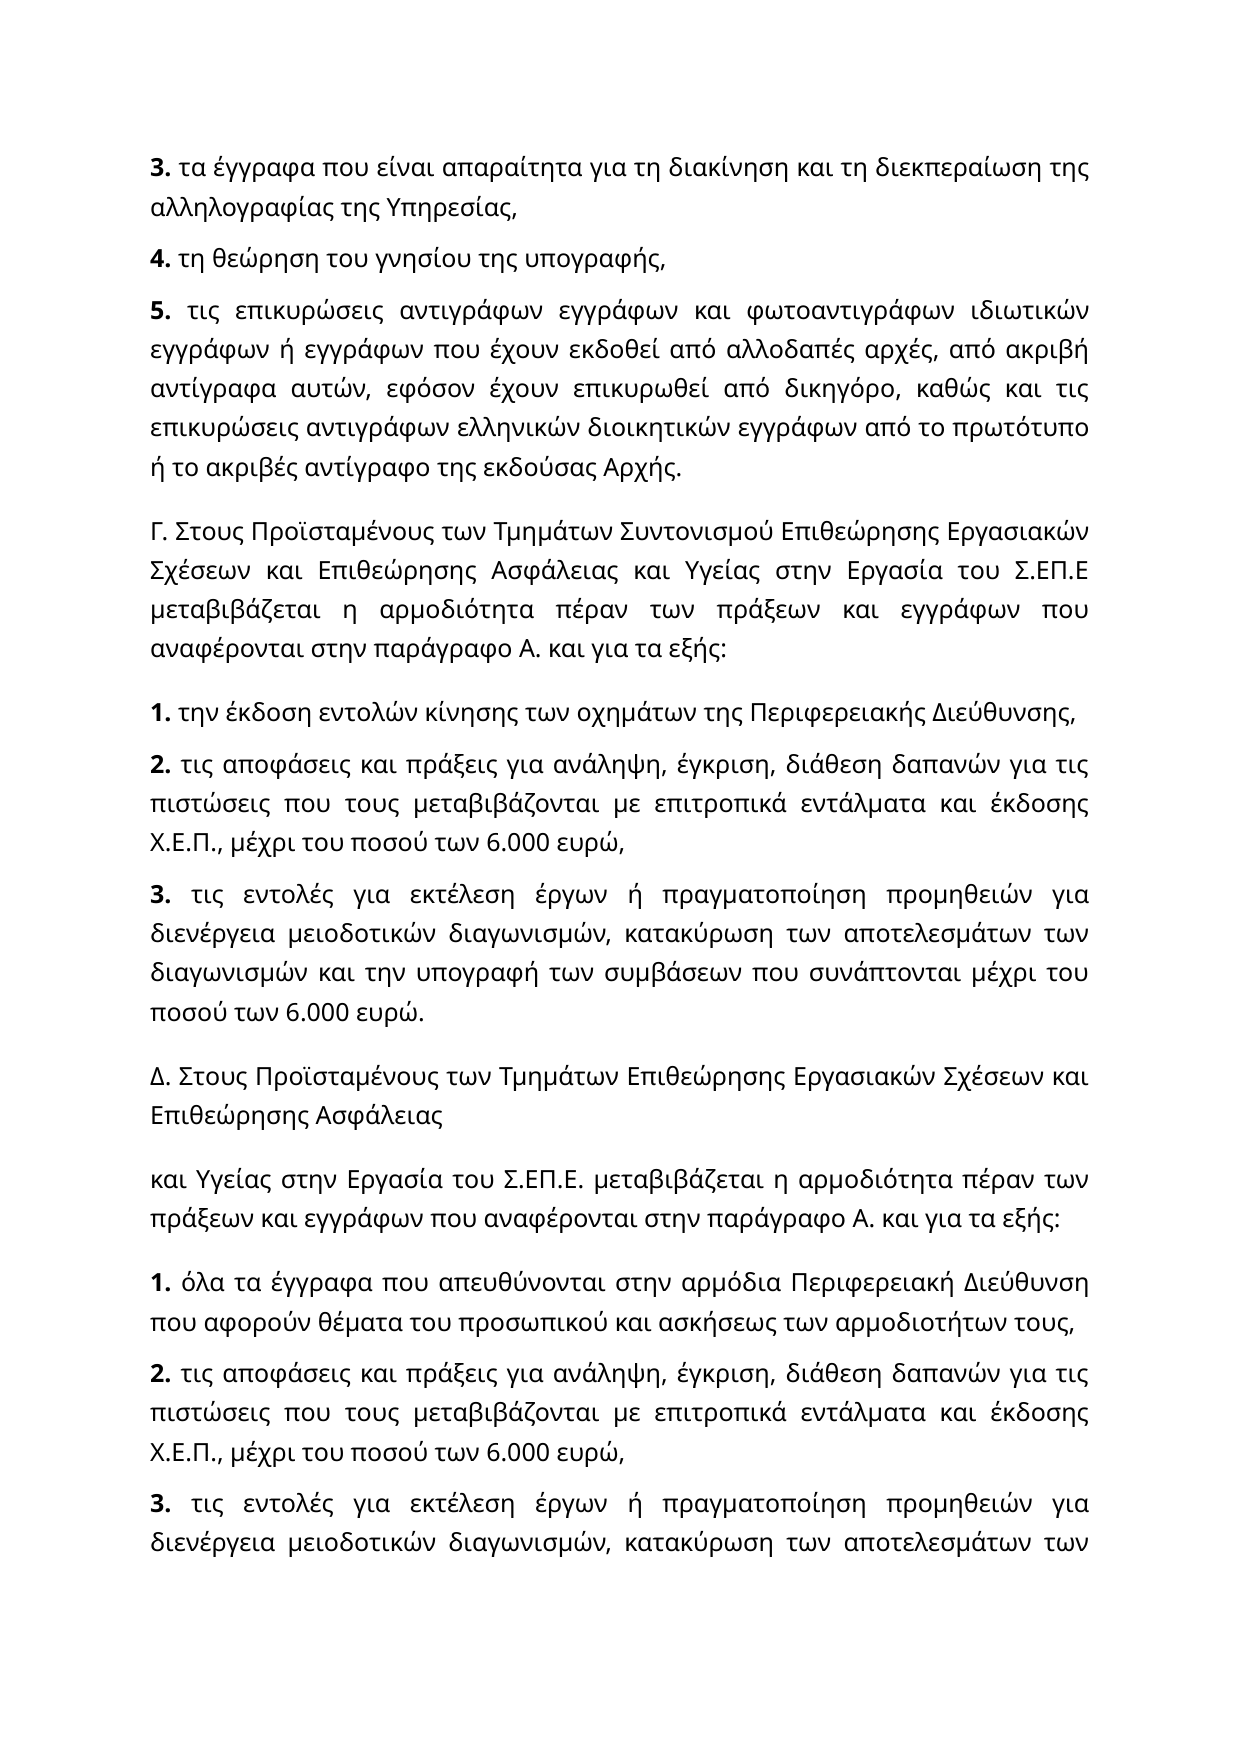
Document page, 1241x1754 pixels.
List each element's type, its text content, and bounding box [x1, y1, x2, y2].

text 3. τα έγγραφα που είναι απαραίτητα για τη διακίνηση και τη διεκπεραίωση της αλληλογραφίας της Υπηρεσίας, [150, 150, 1090, 223]
text 3. τις εντολές για εκτέλεση έργων ή πραγματοποίηση προμηθειών για διενέργεια μειοδοτικών διαγωνισμών, κατακύρωση των αποτελεσμάτων των διαγωνισμών και την υπογραφή των συμβάσεων που συνάπτονται μέχρι του ποσού των 6.000 ευρώ. [150, 877, 1090, 1028]
text 5. τις επικυρώσεις αντιγράφων εγγράφων και φωτοαντιγράφων ιδιωτικών εγγράφων ή εγγράφων που έχουν εκδοθεί από αλλοδαπές αρχές, από ακριβή αντίγραφα αυτών, εφόσον έχουν επικυρωθεί από δικηγόρο, καθώς και τις επικυρώσεις αντιγράφων ελληνικών διοικητικών εγγράφων από το πρωτότυπο ή το ακριβές αντίγραφο της εκδούσας Αρχής. [150, 292, 1090, 483]
text Δ. Στους Προϊσταμένους των Τμημάτων Επιθεώρησης Εργασιακών Σχέσεων και Επιθεώρησης Ασφάλειας [150, 1058, 1090, 1132]
text 4. τη θεώρηση του γνησίου της υπογραφής, [150, 241, 1090, 275]
text 2. τις αποφάσεις και πράξεις για ανάληψη, έγκριση, διάθεση δαπανών για τις πιστώσεις που τους μεταβιβάζονται με επιτροπικά εντάλματα και έκδοσης Χ.Ε.Π., μέχρι του ποσού των 6.000 ευρώ, [150, 1356, 1090, 1468]
text και Υγείας στην Εργασία του Σ.ΕΠ.Ε. μεταβιβάζεται η αρμοδιότητα πέραν των πράξεων και εγγράφων που αναφέρονται στην παράγραφο Α. και για τα εξής: [150, 1162, 1090, 1235]
text 2. τις αποφάσεις και πράξεις για ανάληψη, έγκριση, διάθεση δαπανών για τις πιστώσεις που τους μεταβιβάζονται με επιτροπικά εντάλματα και έκδοσης Χ.Ε.Π., μέχρι του ποσού των 6.000 ευρώ, [150, 747, 1090, 859]
text 1. όλα τα έγγραφα που απευθύνονται στην αρμόδια Περιφερειακή Διεύθυνση που αφορούν θέματα του προσωπικού και ασκήσεως των αρμοδιοτήτων τους, [150, 1265, 1090, 1338]
text Γ. Στους Προϊσταμένους των Τμημάτων Συντονισμού Επιθεώρησης Εργασιακών Σχέσεων και Επιθεώρησης Ασφάλειας και Υγείας στην Εργασία του Σ.ΕΠ.Ε μεταβιβάζεται η αρμοδιότητα πέραν των πράξεων και εγγράφων που αναφέρονται στην παράγραφο Α. και για τα εξής: [150, 513, 1090, 665]
text 1. την έκδοση εντολών κίνησης των οχημάτων της Περιφερειακής Διεύθυνσης, [150, 695, 1090, 729]
text 3. τις εντολές για εκτέλεση έργων ή πραγματοποίηση προμηθειών για διενέργεια μειοδοτικών διαγωνισμών, κατακύρωση των αποτελεσμάτων των [150, 1486, 1090, 1559]
